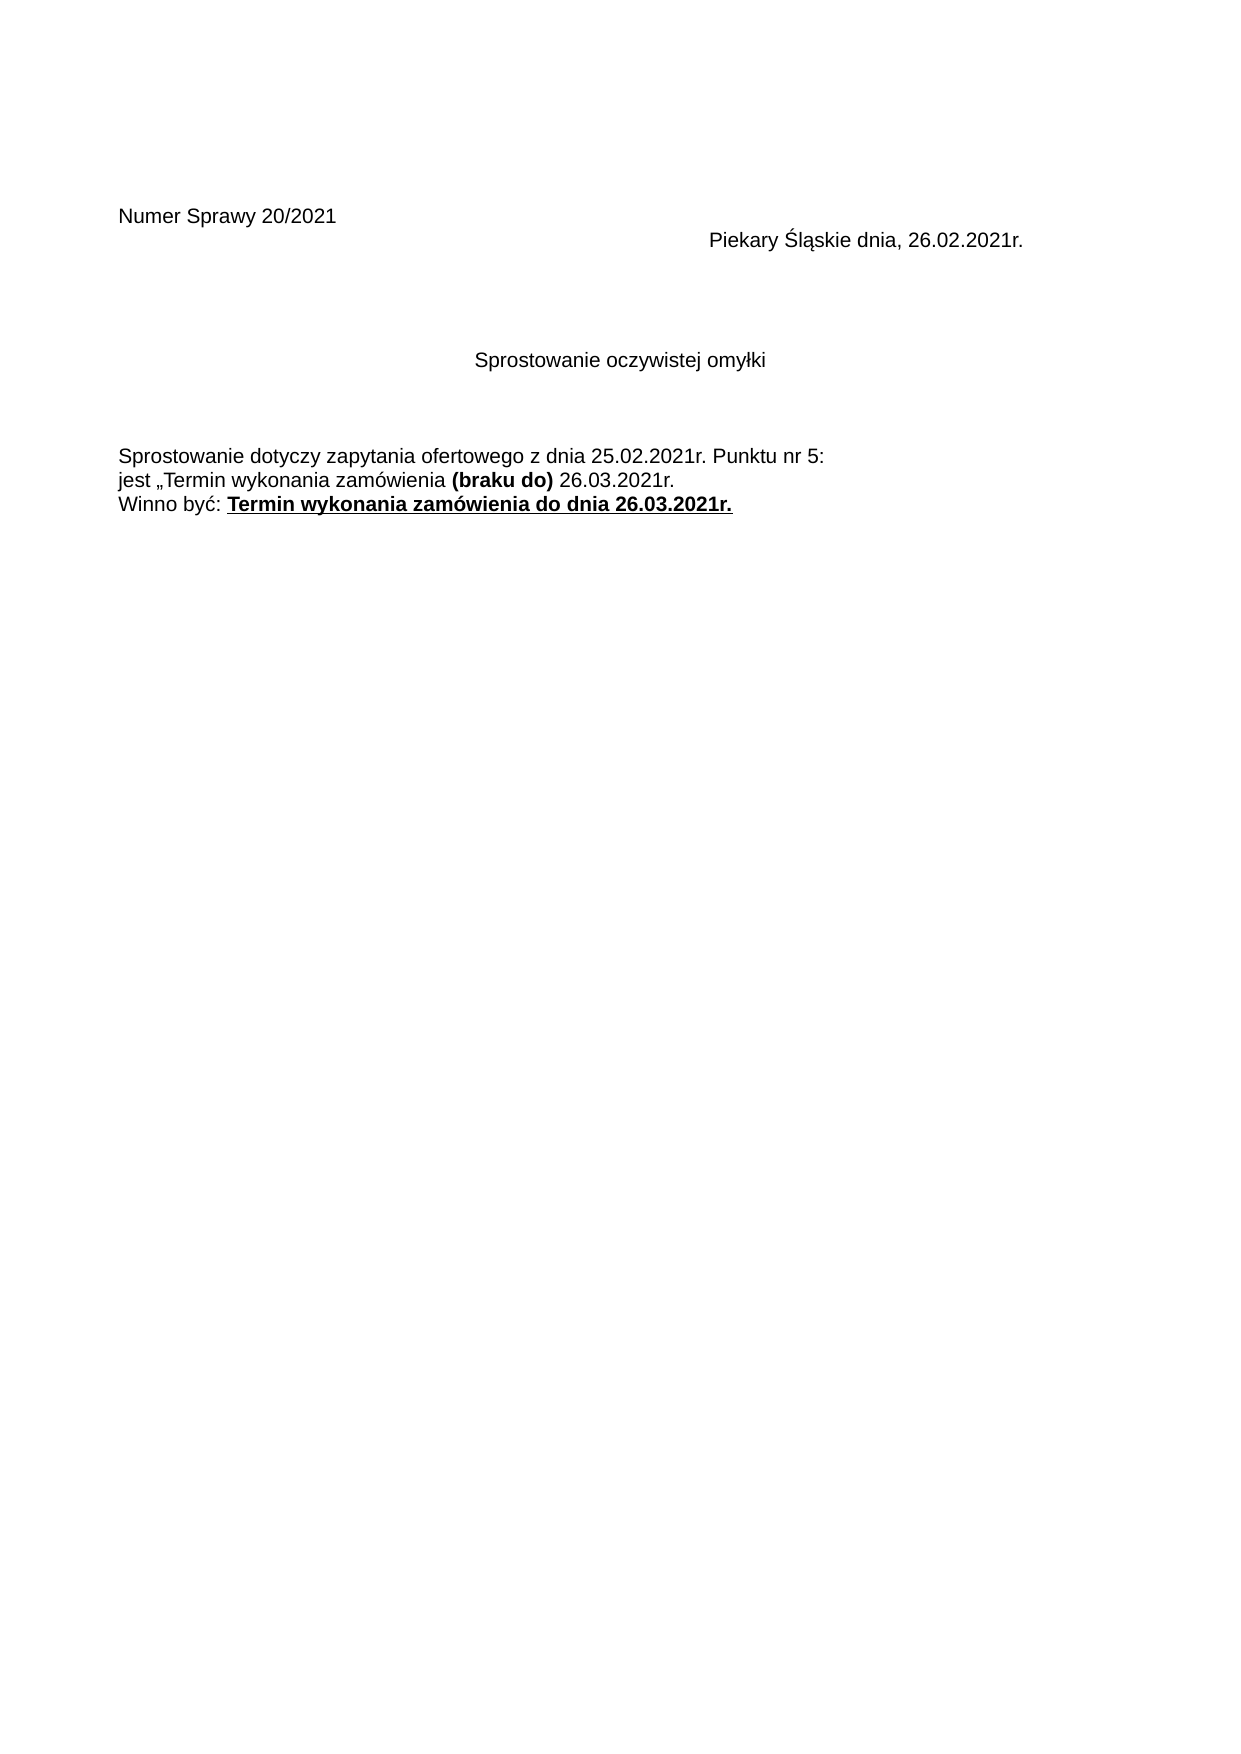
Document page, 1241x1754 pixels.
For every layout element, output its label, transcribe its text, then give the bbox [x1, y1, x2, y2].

text Sprostowanie dotyczy zapytania ofertowego z dnia 25.02.2021r. Punktu nr 5: [118, 444, 1122, 468]
text Winno być: Termin wykonania zamówienia do dnia 26.03.2021r. [118, 492, 1122, 516]
text Piekary Śląskie dnia, 26.02.2021r. [118, 228, 1122, 252]
text Sprostowanie oczywistej omyłki [118, 348, 1122, 372]
text jest „Termin wykonania zamówienia (braku do) 26.03.2021r. [118, 468, 1122, 492]
text Numer Sprawy 20/2021 [118, 204, 1122, 228]
